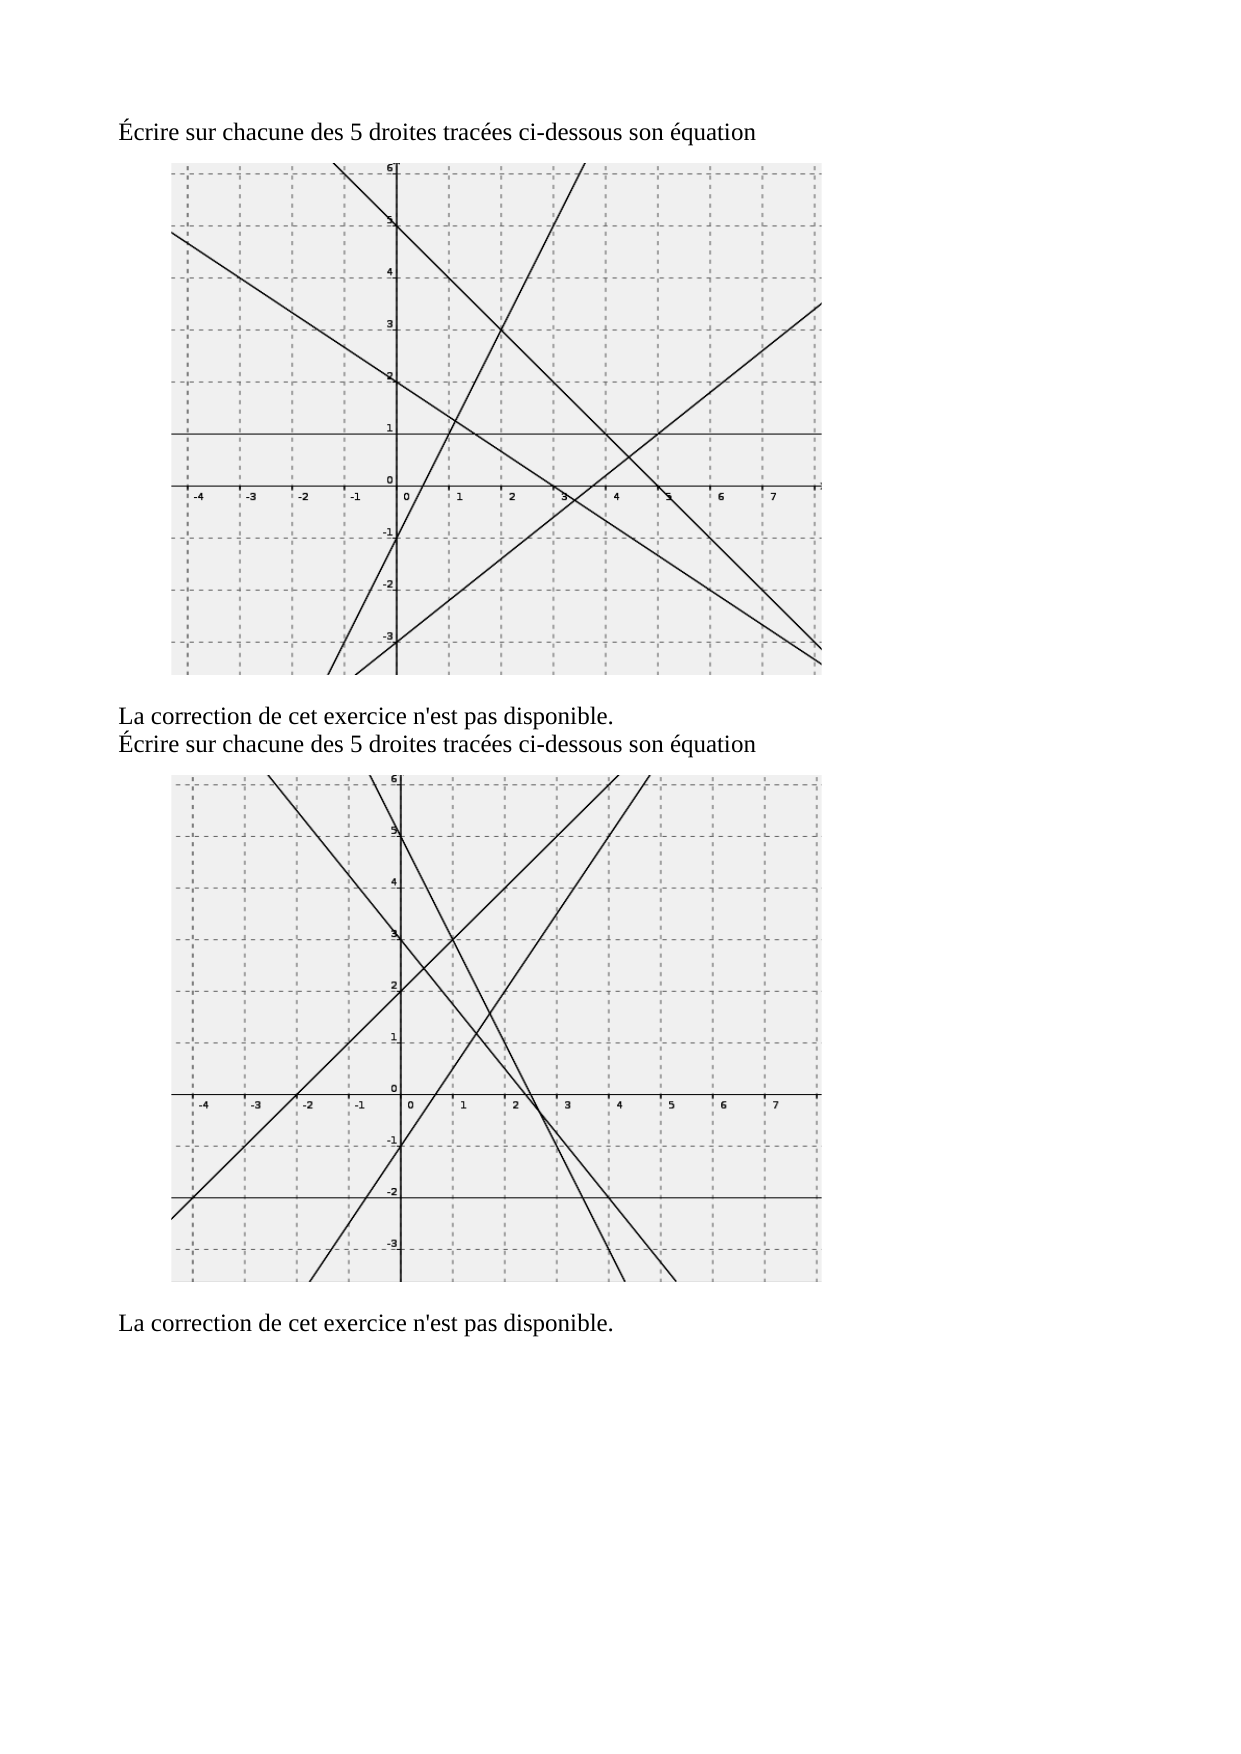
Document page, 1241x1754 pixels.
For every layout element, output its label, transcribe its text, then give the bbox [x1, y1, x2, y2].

text La correction de cet exercice n'est pas disponible. [118, 702, 1122, 730]
text La correction de cet exercice n'est pas disponible. [118, 1309, 1122, 1337]
text Écrire sur chacune des 5 droites tracées ci-dessous son équation [118, 118, 1122, 146]
text Écrire sur chacune des 5 droites tracées ci-dessous son équation [118, 730, 1122, 758]
